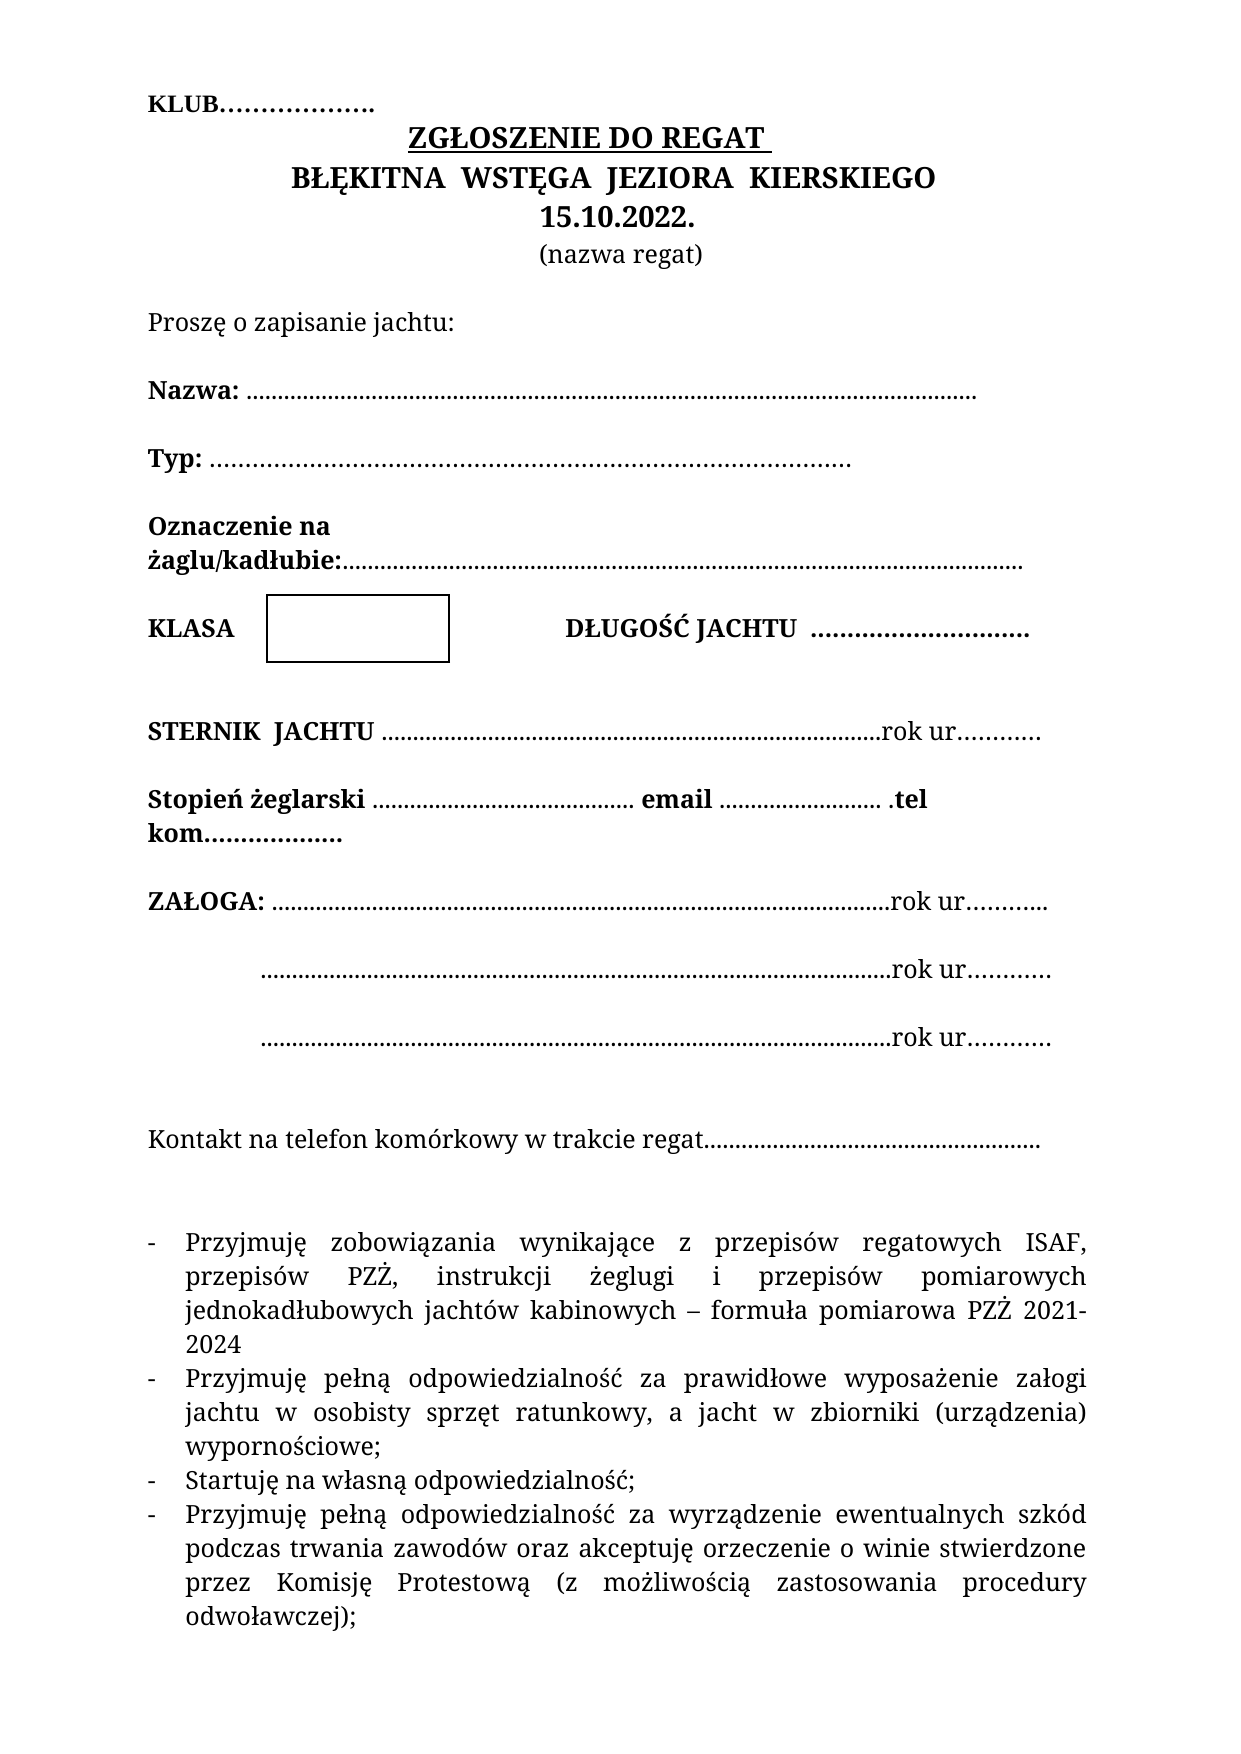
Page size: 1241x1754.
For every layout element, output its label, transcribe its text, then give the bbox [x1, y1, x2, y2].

text Proszę o zapisanie jachtu: [148, 304, 1087, 339]
text .....................................................................................................rok ur………… [260, 952, 1087, 986]
text .....................................................................................................rok ur………… [260, 1020, 1087, 1054]
title 15.10.2022. (nazwa regat) [148, 197, 1087, 271]
text Nazwa: ..................................................................................................................... [148, 373, 1087, 407]
text KLASA [148, 611, 266, 645]
title BŁĘKITNA WSTĘGA JEZIORA KIERSKIEGO [148, 157, 1087, 197]
list Startuję na własną odpowiedzialność; [148, 1463, 1087, 1497]
text Stopień żeglarski .......................................... email .......................... .tel kom................... [148, 781, 1087, 849]
list Przyjmuję pełną odpowiedzialność za wyrządzenie ewentualnych szkód podczas trwania zawodów oraz akceptuję orzeczenie o winie stwierdzone przez Komisję Protestową (z możliwością zastosowania procedury odwoławczej); [148, 1497, 1087, 1633]
text ZAŁOGA: ...................................................................................................rok ur………... [148, 884, 1087, 918]
text Typ: ……………………………………………………………………………… [148, 441, 1087, 475]
text Oznaczenie na żaglu/kadłubie:............................................................................................................. [148, 509, 1087, 577]
list Przyjmuję zobowiązania wynikające z przepisów regatowych ISAF, przepisów PZŻ, instrukcji żeglugi i przepisów pomiarowych jednokadłubowych jachtów kabinowych – formuła pomiarowa PZŻ 2021-2024 [148, 1224, 1087, 1361]
text STERNIK JACHTU ................................................................................rok ur………… [148, 713, 1087, 747]
text DŁUGOŚĆ JACHTU .............................. [450, 611, 1087, 645]
text Kontakt na telefon komórkowy w trakcie regat...................................................... [148, 1122, 1087, 1156]
title KLUB………………. ZGŁOSZENIE DO REGAT [148, 89, 1087, 157]
list Przyjmuję pełną odpowiedzialność za prawidłowe wyposażenie załogi jachtu w osobisty sprzęt ratunkowy, a jacht w zbiorniki (urządzenia) wypornościowe; [148, 1361, 1087, 1463]
